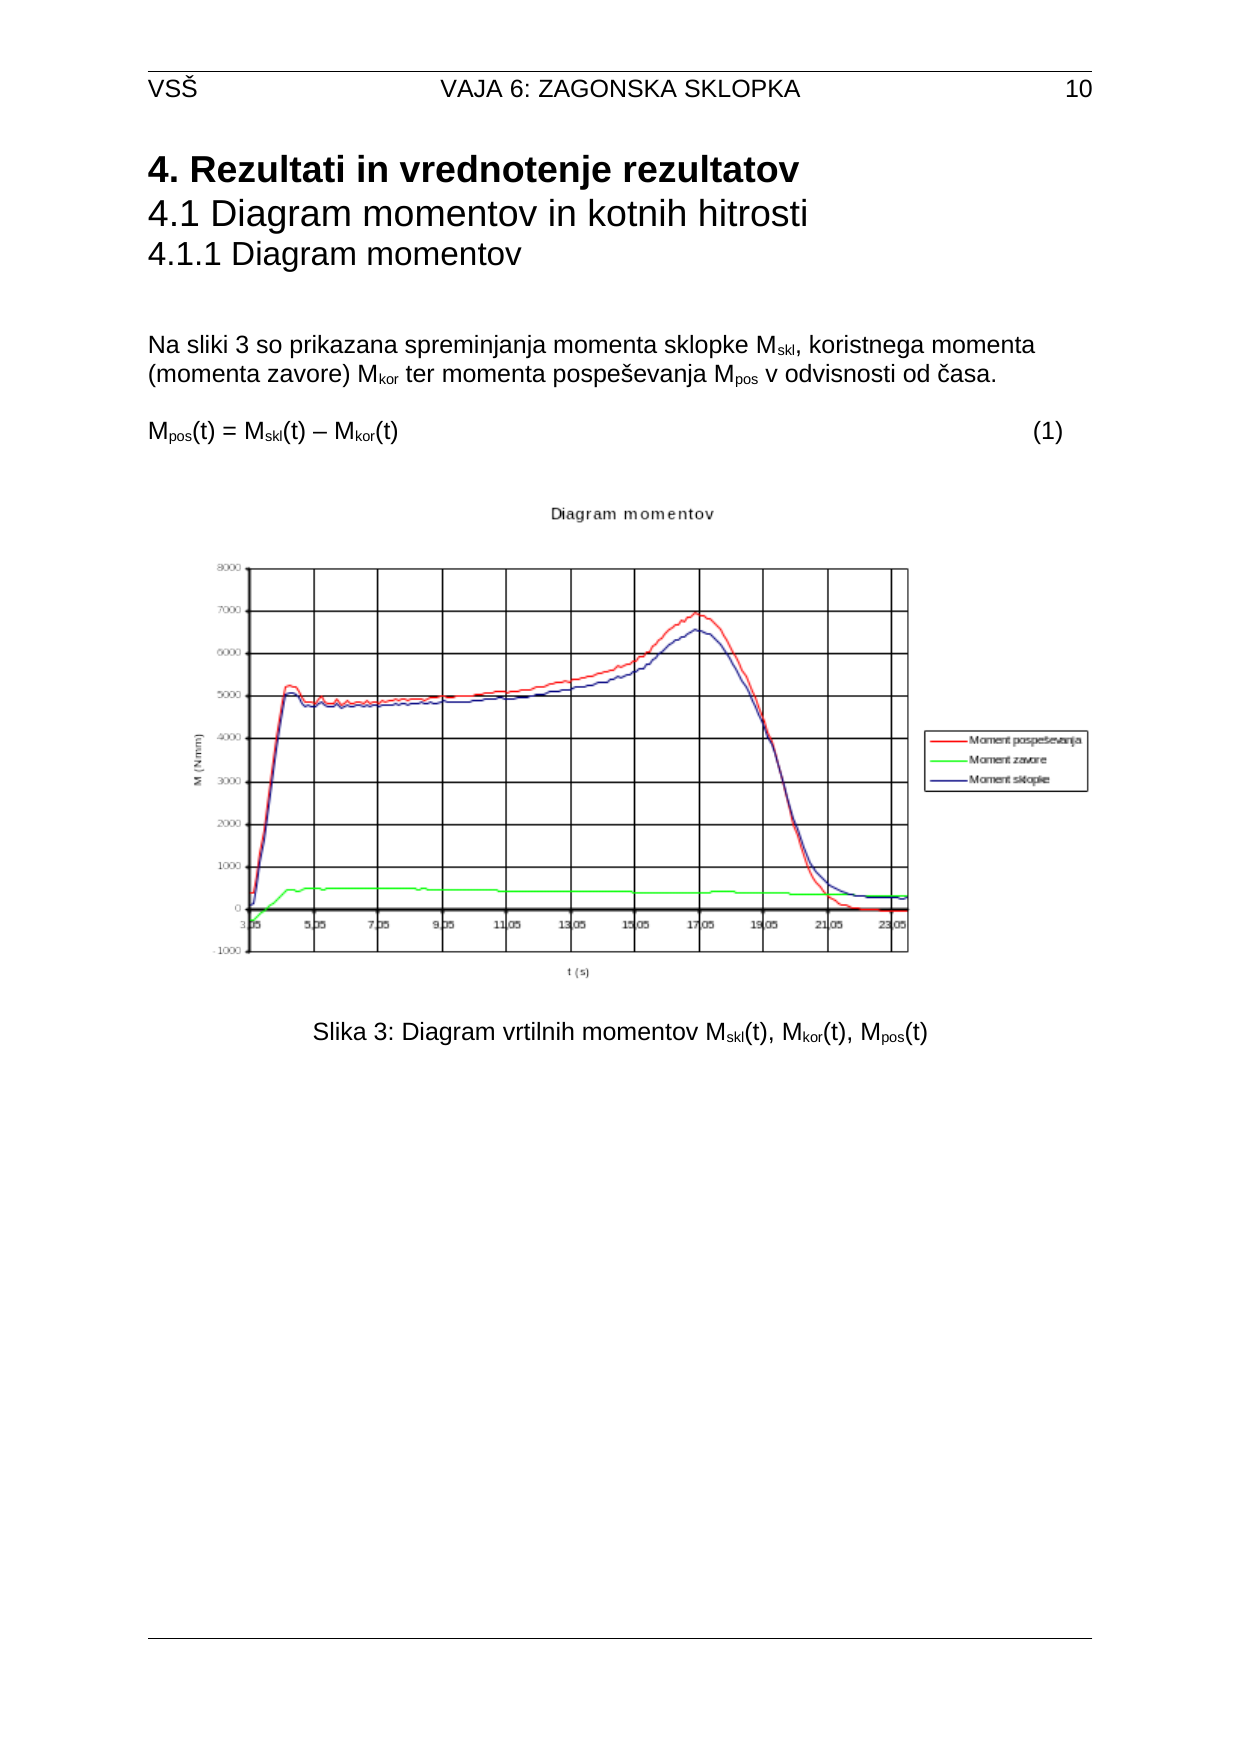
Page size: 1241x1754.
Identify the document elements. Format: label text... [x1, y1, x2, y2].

subtitle 4.1.1 Diagram momentov [148, 234, 1092, 272]
text Na sliki 3 so prikazana spreminjanja momenta sklopke Mskl, koristnega momenta (momenta zavore) Mkor ter momenta pospeševanja Mpos v odvisnosti od časa. [148, 330, 1092, 387]
subtitle 4. Rezultati in vrednotenje rezultatov [148, 148, 1092, 191]
text Mpos(t) = Mskl(t) – Mkor(t) (1) [148, 416, 1092, 445]
subtitle 4.1 Diagram momentov in kotnih hitrosti [148, 191, 1092, 234]
text Slika 3: Diagram vrtilnih momentov Mskl(t), Mkor(t), Mpos(t) [148, 474, 1116, 1046]
